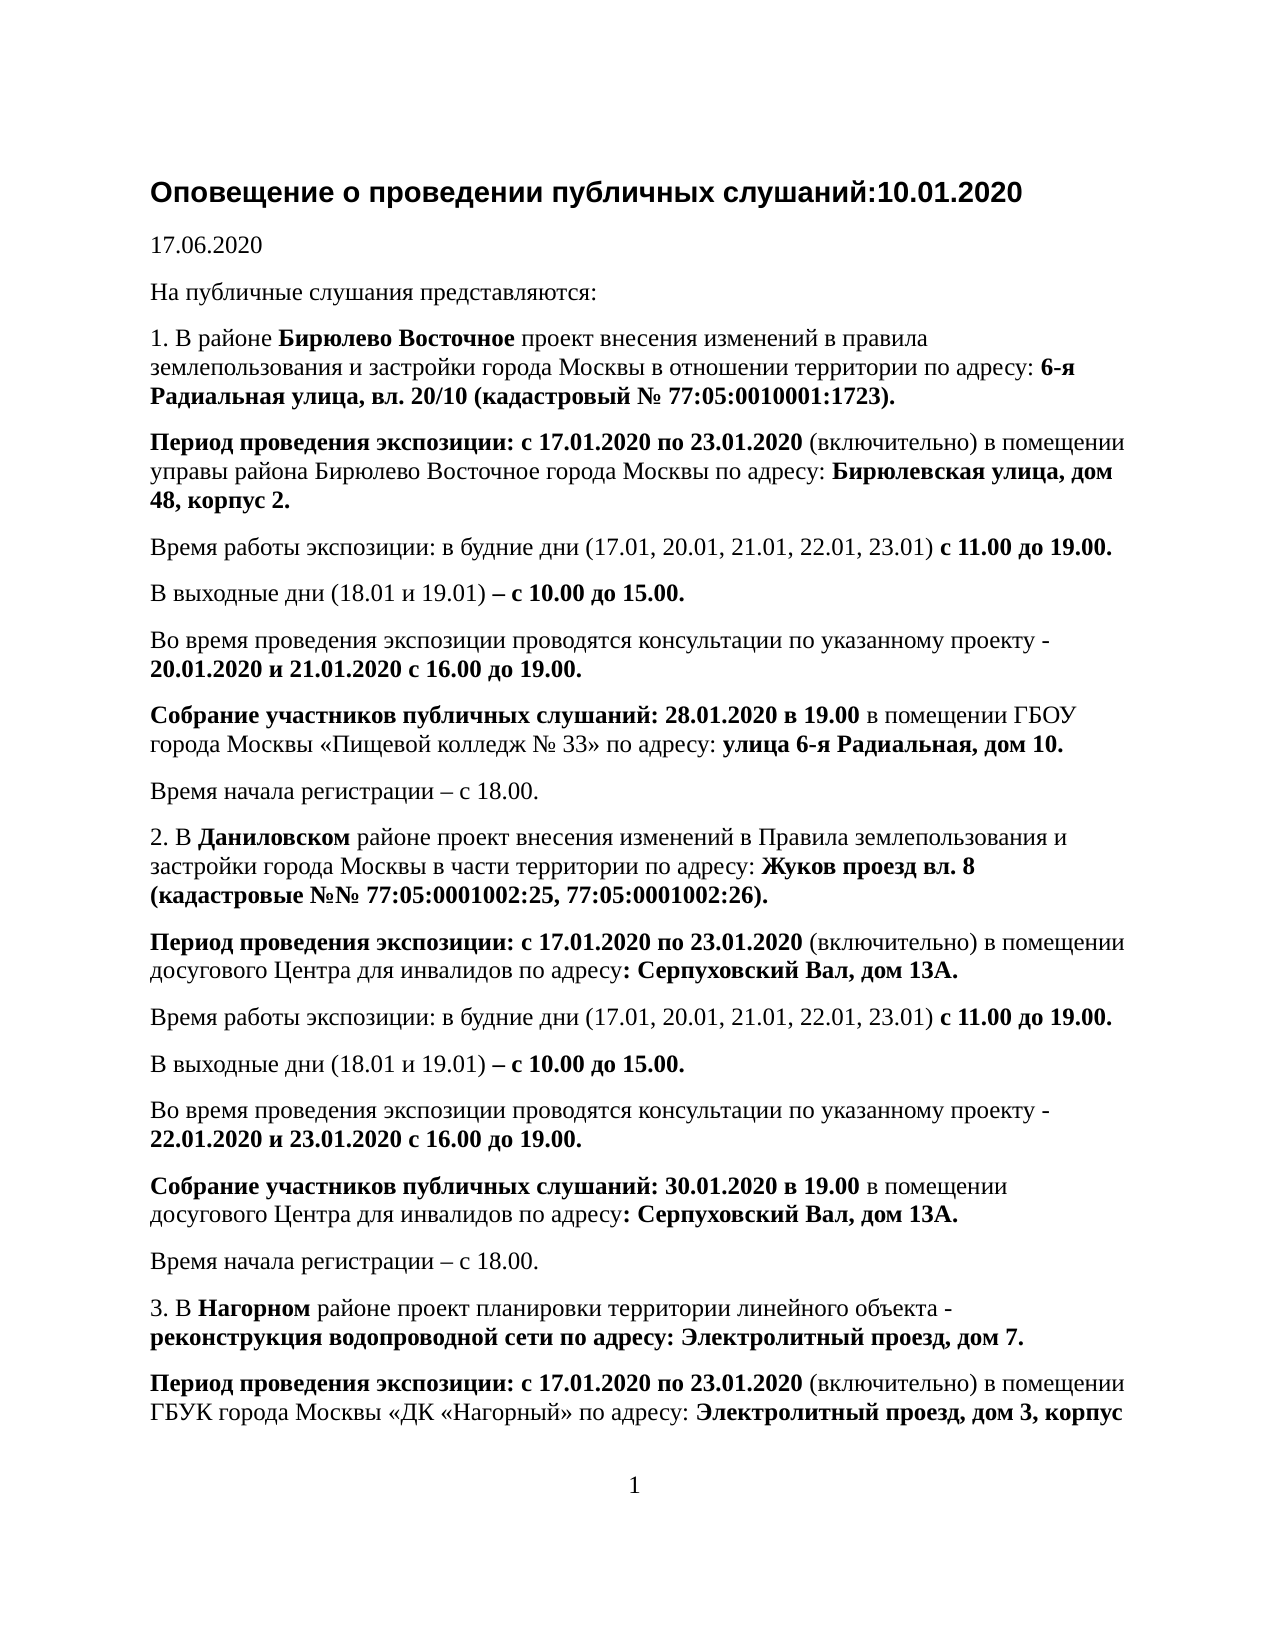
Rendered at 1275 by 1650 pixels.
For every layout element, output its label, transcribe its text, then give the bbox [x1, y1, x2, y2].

subtitle Оповещение о проведении публичных слушаний:10.01.2020 [150, 175, 1125, 208]
text 17.06.2020 [150, 230, 1125, 259]
text Во время проведения экспозиции проводятся консультации по указанному проекту - 20.01.2020 и 21.01.2020 с 16.00 до 19.00. [150, 625, 1125, 682]
text Собрание участников публичных слушаний: 30.01.2020 в 19.00 в помещении досугового Центра для инвалидов по адресу: Серпуховский Вал, дом 13А. [150, 1171, 1125, 1228]
text Во время проведения экспозиции проводятся консультации по указанному проекту - 22.01.2020 и 23.01.2020 с 16.00 до 19.00. [150, 1095, 1125, 1153]
text В выходные дни (18.01 и 19.01) – с 10.00 до 15.00. [150, 578, 1125, 607]
text Период проведения экспозиции: с 17.01.2020 по 23.01.2020 (включительно) в помещении досугового Центра для инвалидов по адресу: Серпуховский Вал, дом 13А. [150, 927, 1125, 984]
text Время работы экспозиции: в будние дни (17.01, 20.01, 21.01, 22.01, 23.01) с 11.00 до 19.00. [150, 532, 1125, 560]
text Время работы экспозиции: в будние дни (17.01, 20.01, 21.01, 22.01, 23.01) с 11.00 до 19.00. [150, 1002, 1125, 1031]
text 1. В районе Бирюлево Восточное проект внесения изменений в правила землепользования и застройки города Москвы в отношении территории по адресу: 6-я Радиальная улица, вл. 20/10 (кадастровый № 77:05:0010001:1723). [150, 323, 1125, 409]
text Время начала регистрации – с 18.00. [150, 1246, 1125, 1275]
text На публичные слушания представляются: [150, 277, 1125, 305]
text Собрание участников публичных слушаний: 28.01.2020 в 19.00 в помещении ГБОУ города Москвы «Пищевой колледж № 33» по адресу: улица 6-я Радиальная, дом 10. [150, 700, 1125, 758]
text Время начала регистрации – с 18.00. [150, 776, 1125, 804]
text 2. В Даниловском районе проект внесения изменений в Правила землепользования и застройки города Москвы в части территории по адресу: Жуков проезд вл. 8 (кадастровые №№ 77:05:0001002:25, 77:05:0001002:26). [150, 822, 1125, 909]
text В выходные дни (18.01 и 19.01) – с 10.00 до 15.00. [150, 1049, 1125, 1077]
text 3. В Нагорном районе проект планировки территории линейного объекта - реконструкция водопроводной сети по адресу: Электролитный проезд, дом 7. [150, 1293, 1125, 1350]
text Период проведения экспозиции: с 17.01.2020 по 23.01.2020 (включительно) в помещении ГБУК города Москвы «ДК «Нагорный» по адресу: Электролитный проезд, дом 3, корпус [150, 1368, 1125, 1426]
text Период проведения экспозиции: с 17.01.2020 по 23.01.2020 (включительно) в помещении управы района Бирюлево Восточное города Москвы по адресу: Бирюлевская улица, дом 48, корпус 2. [150, 427, 1125, 514]
